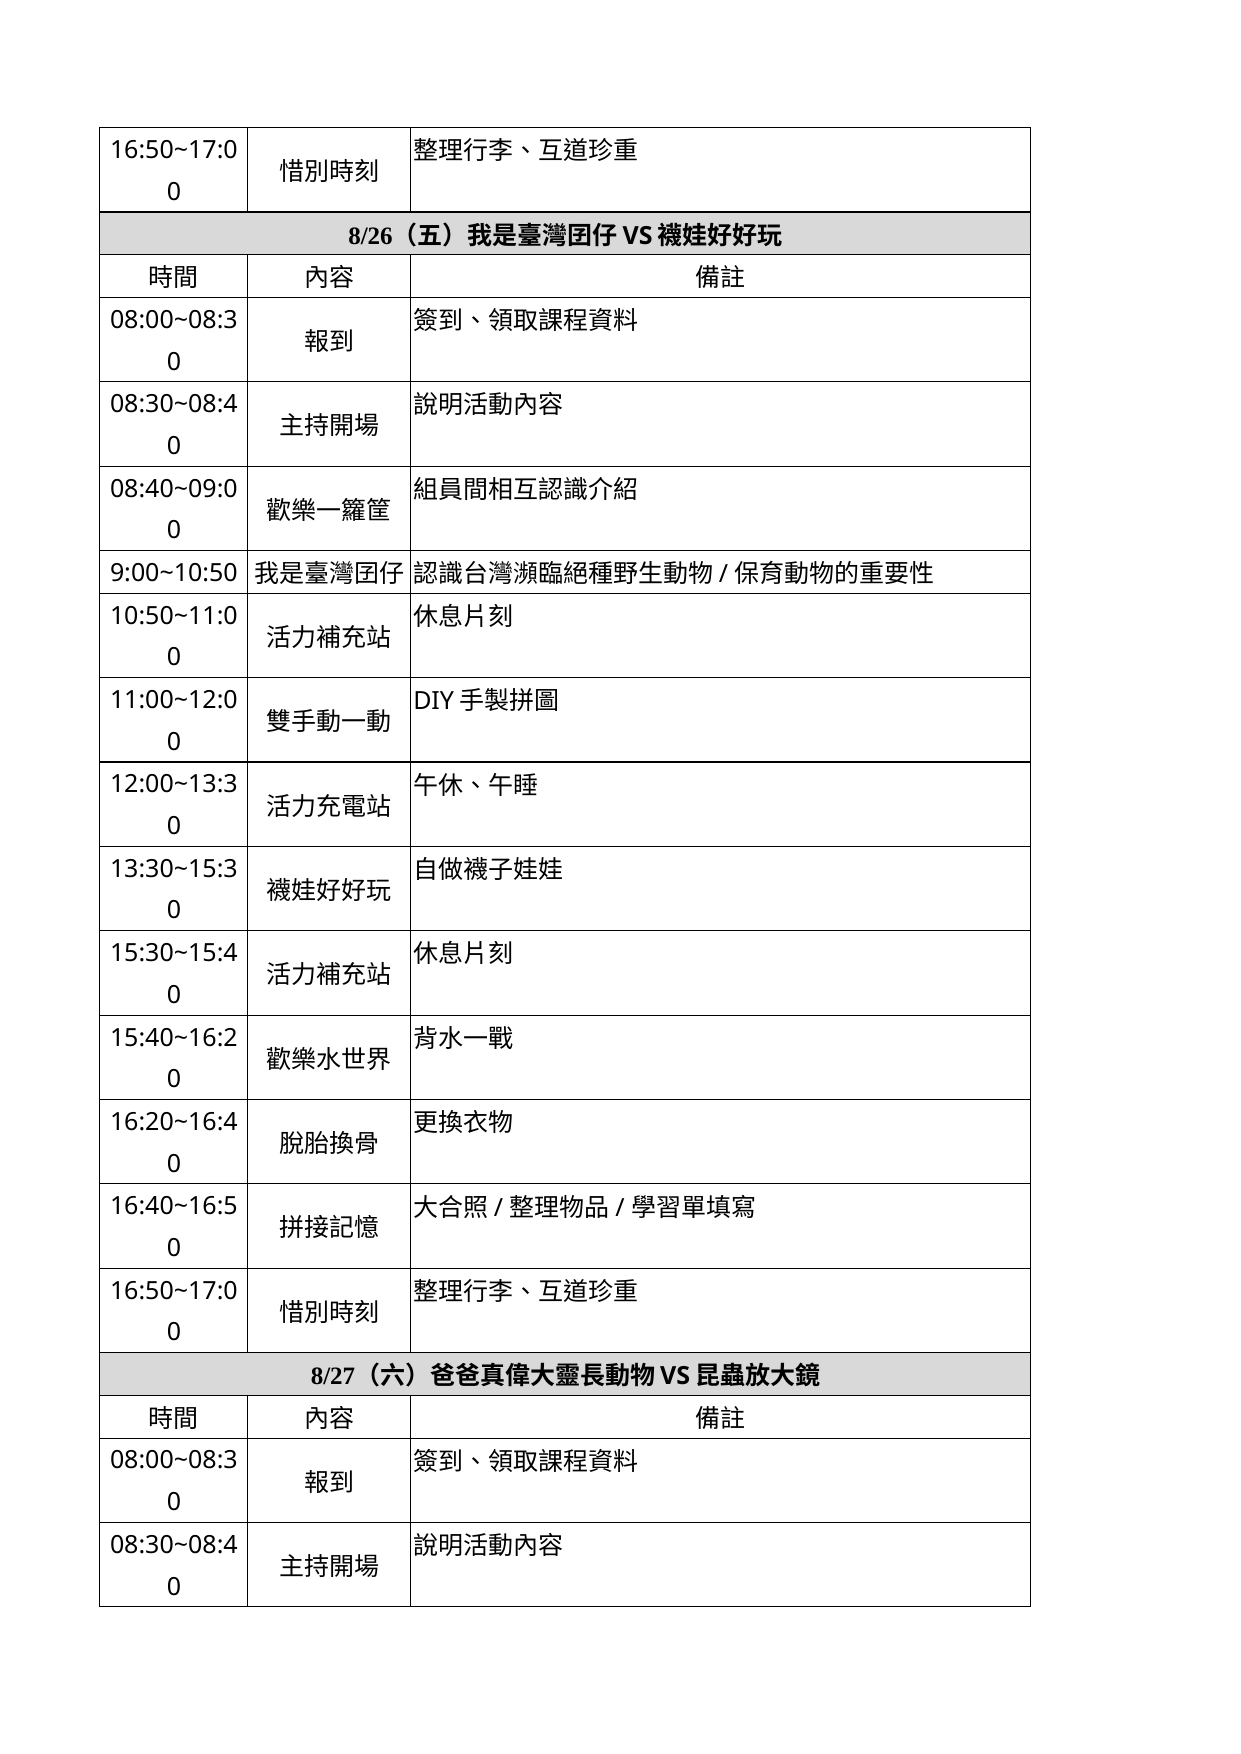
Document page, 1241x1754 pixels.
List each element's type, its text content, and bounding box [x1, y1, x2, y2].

table_cell 備註 [411, 1396, 1030, 1437]
table_cell 報到 [248, 298, 410, 381]
table_cell 15:40~16:20 [100, 1016, 247, 1099]
table_cell 08:00~08:30 [100, 298, 247, 381]
table_cell 8/27（六）爸爸真偉大靈長動物VS昆蟲放大鏡 [100, 1353, 1030, 1395]
table_cell 16:50~17:00 [100, 128, 247, 211]
table_cell 15:30~15:40 [100, 931, 247, 1014]
table_cell 背水一戰 [411, 1016, 1030, 1099]
table_cell 惜別時刻 [248, 128, 410, 211]
table_cell 組員間相互認識介紹 [411, 467, 1030, 550]
table_cell 休息片刻 [411, 931, 1030, 1014]
table_cell 時間 [100, 1396, 247, 1437]
table_cell 11:00~12:00 [100, 678, 247, 761]
table_cell 整理行李、互道珍重 [411, 1269, 1030, 1352]
table_cell 08:30~08:40 [100, 1523, 247, 1606]
table_cell 休息片刻 [411, 594, 1030, 677]
table_cell 16:20~16:40 [100, 1100, 247, 1183]
table_cell 脫胎換骨 [248, 1100, 410, 1183]
table_cell 簽到、領取課程資料 [411, 1439, 1030, 1522]
table_cell 10:50~11:00 [100, 594, 247, 677]
table_cell 報到 [248, 1439, 410, 1522]
table_cell 備註 [411, 255, 1030, 297]
table_cell 雙手動一動 [248, 678, 410, 761]
table_cell 08:30~08:40 [100, 382, 247, 466]
table_cell 08:40~09:00 [100, 467, 247, 550]
table_cell 主持開場 [248, 1523, 410, 1606]
table_cell 大合照 / 整理物品 / 學習單填寫 [411, 1184, 1030, 1268]
table_cell 16:50~17:00 [100, 1269, 247, 1352]
table_cell 認識台灣瀕臨絕種野生動物 / 保育動物的重要性 [411, 551, 1030, 593]
table_cell DIY手製拼圖 [411, 678, 1030, 761]
table_cell 我是臺灣囝仔 [248, 551, 410, 593]
table_cell 內容 [248, 1396, 410, 1437]
table_cell 說明活動內容 [411, 382, 1030, 466]
table_cell 自做襪子娃娃 [411, 847, 1030, 930]
table_cell 活力補充站 [248, 931, 410, 1014]
table_cell 惜別時刻 [248, 1269, 410, 1352]
table_cell 簽到、領取課程資料 [411, 298, 1030, 381]
table_cell 08:00~08:30 [100, 1439, 247, 1522]
table_cell 活力充電站 [248, 763, 410, 846]
table_cell 8/26（五）我是臺灣囝仔VS襪娃好好玩 [100, 213, 1030, 254]
table_cell 午休、午睡 [411, 763, 1030, 846]
table_cell 16:40~16:50 [100, 1184, 247, 1268]
table_cell 拼接記憶 [248, 1184, 410, 1268]
table_cell 襪娃好好玩 [248, 847, 410, 930]
table_cell 歡樂水世界 [248, 1016, 410, 1099]
table_cell 內容 [248, 255, 410, 297]
table_cell 歡樂一籮筐 [248, 467, 410, 550]
table_cell 9:00~10:50 [100, 551, 247, 593]
table_cell 12:00~13:30 [100, 763, 247, 846]
table_cell 整理行李、互道珍重 [411, 128, 1030, 211]
table_cell 活力補充站 [248, 594, 410, 677]
table_cell 13:30~15:30 [100, 847, 247, 930]
table_cell 更換衣物 [411, 1100, 1030, 1183]
table_cell 說明活動內容 [411, 1523, 1030, 1606]
table_cell 時間 [100, 255, 247, 297]
table_cell 主持開場 [248, 382, 410, 466]
